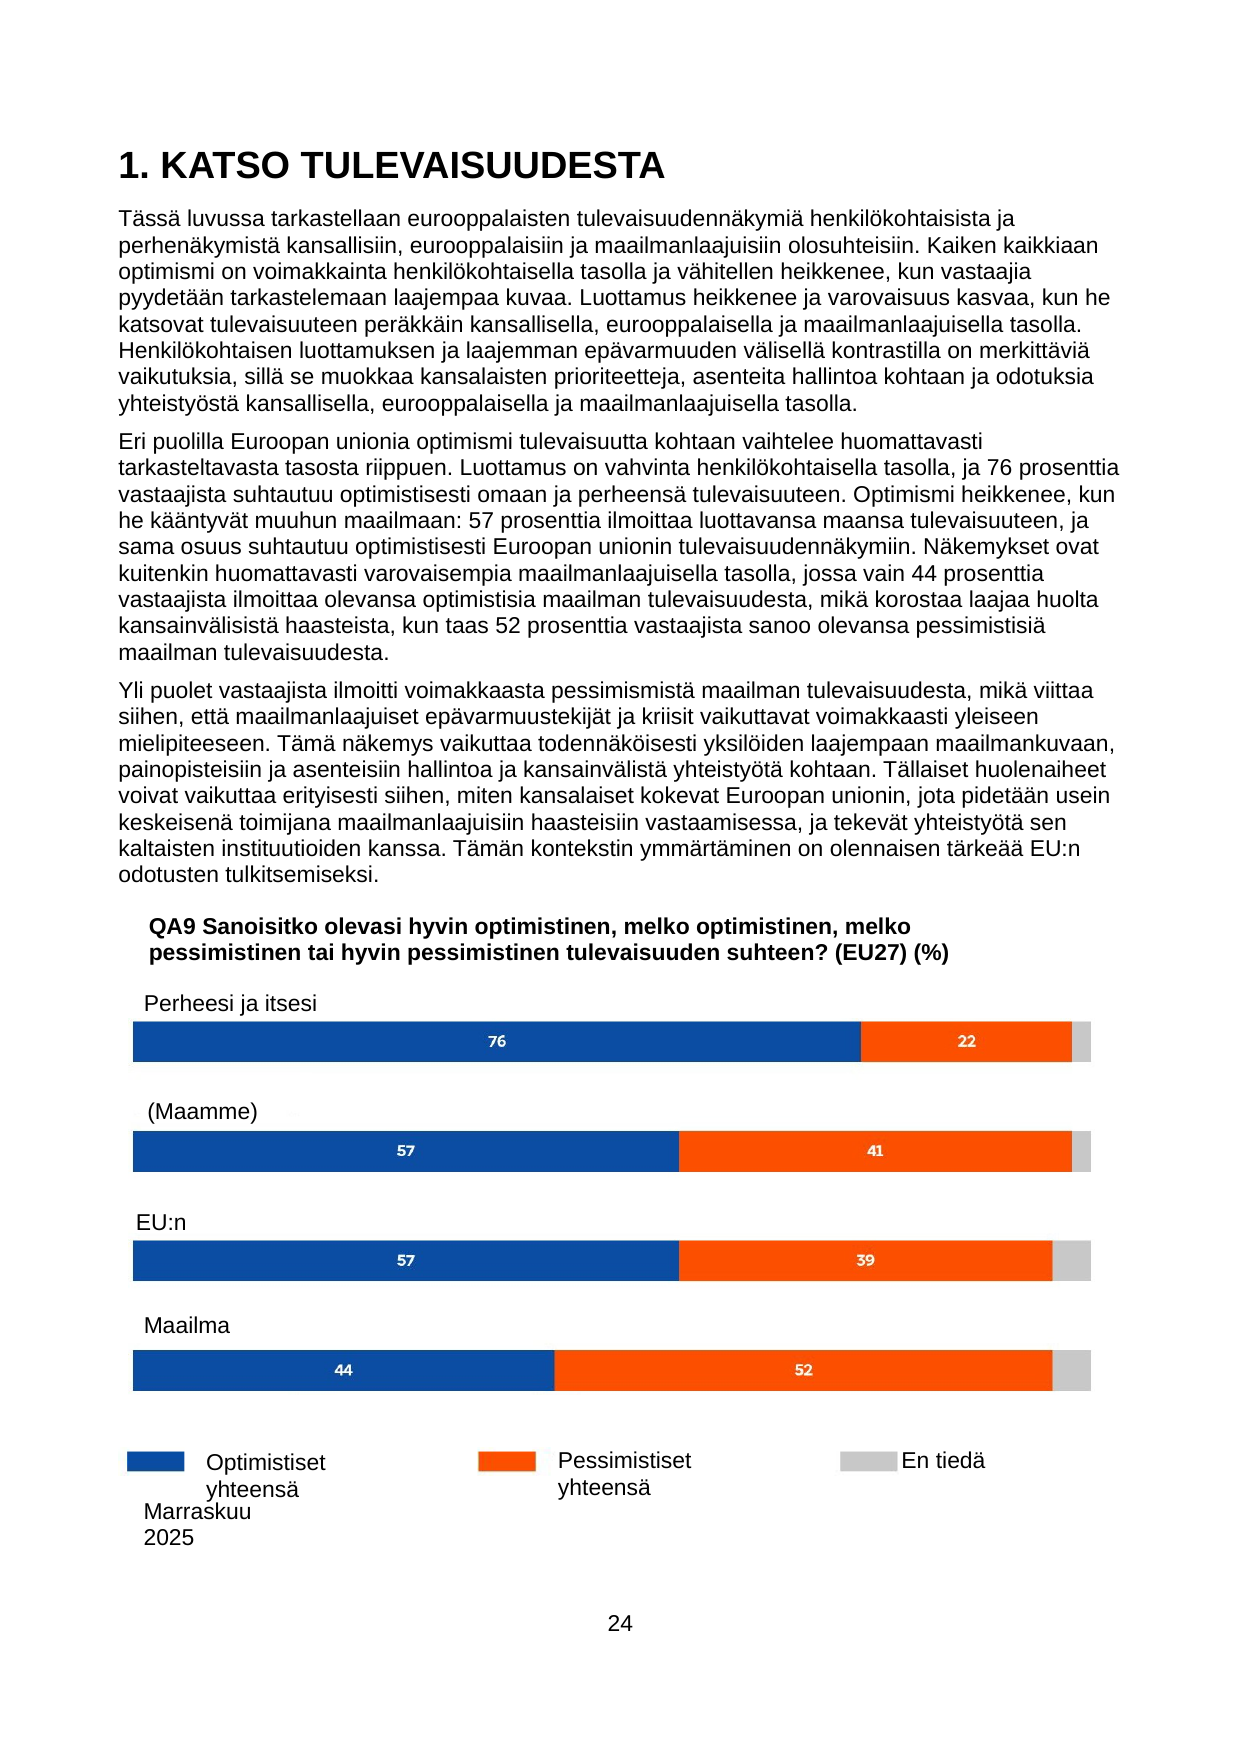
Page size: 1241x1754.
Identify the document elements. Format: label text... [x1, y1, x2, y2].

subtitle 1. KATSO TULEVAISUUDESTA [118, 143, 1122, 187]
text Yli puolet vastaajista ilmoitti voimakkaasta pessimismistä maailman tulevaisuudesta, mikä viittaa siihen, että maailmanlaajuiset epävarmuustekijät ja kriisit vaikuttavat voimakkaasti yleiseen mielipiteeseen. Tämä näkemys vaikuttaa todennäköisesti yksilöiden laajempaan maailmankuvaan, painopisteisiin ja asenteisiin hallintoa ja kansainvälistä yhteistyötä kohtaan. Tällaiset huolenaiheet voivat vaikuttaa erityisesti siihen, miten kansalaiset kokevat Euroopan unionin, jota pidetään usein keskeisenä toimijana maailmanlaajuisiin haasteisiin vastaamisessa, ja tekevät yhteistyötä sen kaltaisten instituutioiden kanssa. Tämän kontekstin ymmärtäminen on olennaisen tärkeää EU:n odotusten tulkitsemiseksi. [118, 677, 1122, 888]
text Tässä luvussa tarkastellaan eurooppalaisten tulevaisuudennäkymiä henkilökohtaisista ja perhenäkymistä kansallisiin, eurooppalaisiin ja maailmanlaajuisiin olosuhteisiin. Kaiken kaikkiaan optimismi on voimakkainta henkilökohtaisella tasolla ja vähitellen heikkenee, kun vastaajia pyydetään tarkastelemaan laajempaa kuvaa. Luottamus heikkenee ja varovaisuus kasvaa, kun he katsovat tulevaisuuteen peräkkäin kansallisella, eurooppalaisella ja maailmanlaajuisella tasolla. Henkilökohtaisen luottamuksen ja laajemman epävarmuuden välisellä kontrastilla on merkittäviä vaikutuksia, sillä se muokkaa kansalaisten prioriteetteja, asenteita hallintoa kohtaan ja odotuksia yhteistyöstä kansallisella, eurooppalaisella ja maailmanlaajuisella tasolla. [118, 205, 1122, 416]
picture [128, 1018, 1095, 1395]
text Eri puolilla Euroopan unionia optimismi tulevaisuutta kohtaan vaihtelee huomattavasti tarkasteltavasta tasosta riippuen. Luottamus on vahvinta henkilökohtaisella tasolla, ja 76 prosenttia vastaajista suhtautuu optimistisesti omaan ja perheensä tulevaisuuteen. Optimismi heikkenee, kun he kääntyvät muuhun maailmaan: 57 prosenttia ilmoittaa luottavansa maansa tulevaisuuteen, ja sama osuus suhtautuu optimistisesti Euroopan unionin tulevaisuudennäkymiin. Näkemykset ovat kuitenkin huomattavasti varovaisempia maailmanlaajuisella tasolla, jossa vain 44 prosenttia vastaajista ilmoittaa olevansa optimistisia maailman tulevaisuudesta, mikä korostaa laajaa huolta kansainvälisistä haasteista, kun taas 52 prosenttia vastaajista sanoo olevansa pessimistisiä maailman tulevaisuudesta. [118, 428, 1122, 665]
picture [118, 1447, 909, 1476]
